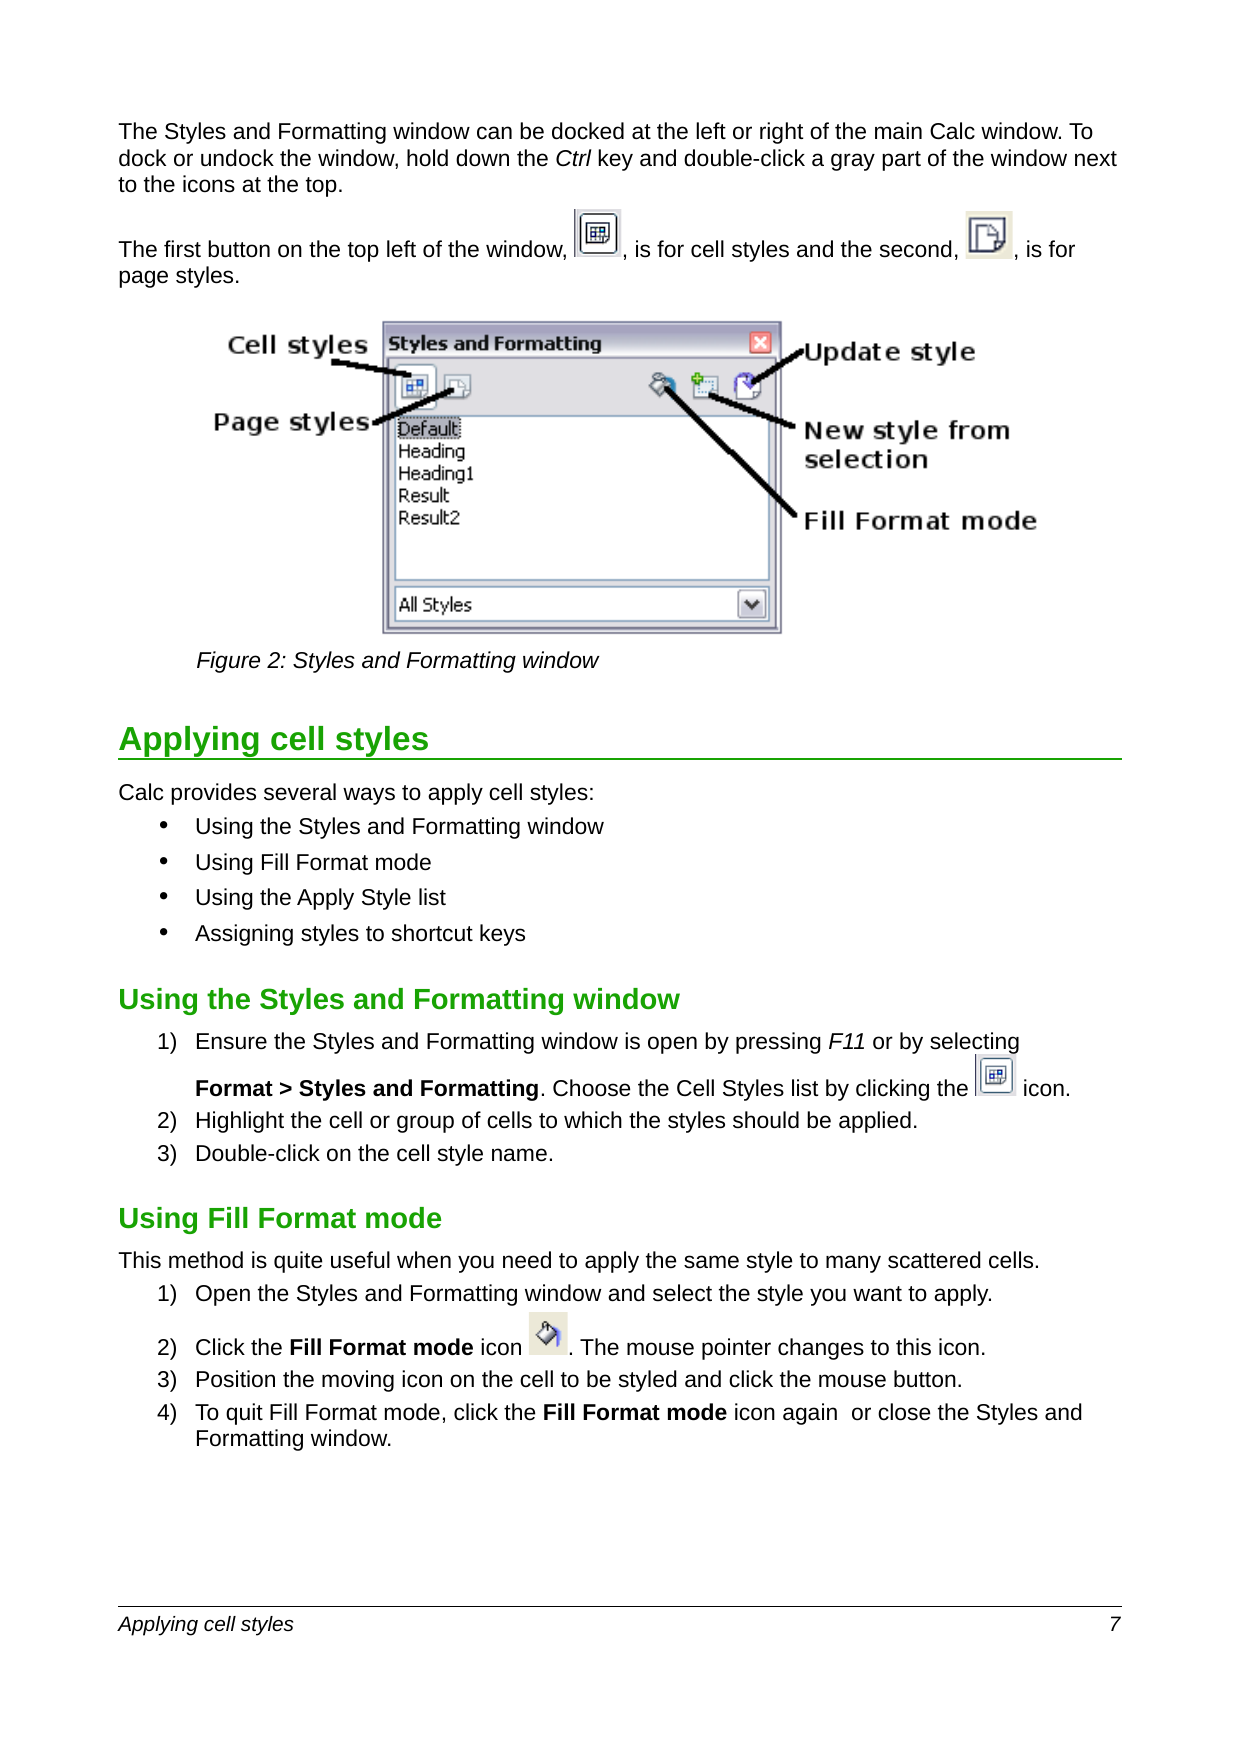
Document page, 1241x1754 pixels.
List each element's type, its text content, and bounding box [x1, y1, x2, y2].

picture [528, 1312, 568, 1355]
subtitle Applying cell styles [118, 719, 1122, 758]
list Using Fill Format mode [156, 847, 1122, 876]
list Position the moving icon on the cell to be styled and click the mouse button. [177, 1366, 1122, 1392]
list Using the Apply Style list [156, 882, 1122, 911]
picture [965, 211, 1013, 259]
list Calc provides several ways to apply cell styles: [118, 779, 1122, 805]
picture [196, 313, 1045, 641]
subtitle Using the Styles and Formatting window [118, 982, 1122, 1016]
list This method is quite useful when you need to apply the same style to many scattered cells. [118, 1247, 1122, 1274]
text Figure 2: Styles and Formatting window [196, 647, 1044, 673]
list To quit Fill Format mode, click the Fill Format mode icon again or close the Styles and Formatting window. [177, 1399, 1122, 1451]
list Open the Styles and Formatting window and select the style you want to apply. [177, 1280, 1122, 1307]
subtitle Using Fill Format mode [118, 1202, 1122, 1235]
picture [574, 209, 622, 257]
list Using the Styles and Formatting window [156, 811, 1122, 841]
list Click the Fill Format mode icon . The mouse pointer changes to this icon. [177, 1313, 1122, 1360]
text The first button on the top left of the window, , is for cell styles and the second, , is for page styles. [118, 210, 1122, 288]
list Highlight the cell or group of cells to which the styles should be applied. [177, 1107, 1122, 1133]
list Double-click on the cell style name. [177, 1140, 1122, 1166]
text The Styles and Formatting window can be docked at the left or right of the main Calc window. To dock or undock the window, hold down the Ctrl key and double-click a gray part of the window next to the icons at the top. [118, 118, 1122, 197]
list Assigning styles to shortcut keys [156, 918, 1122, 947]
picture [975, 1054, 1017, 1096]
list Ensure the Styles and Formatting window is open by pressing F11 or by selecting Format > Styles and Formatting. Choose the Cell Styles list by clicking the icon. [177, 1028, 1122, 1101]
